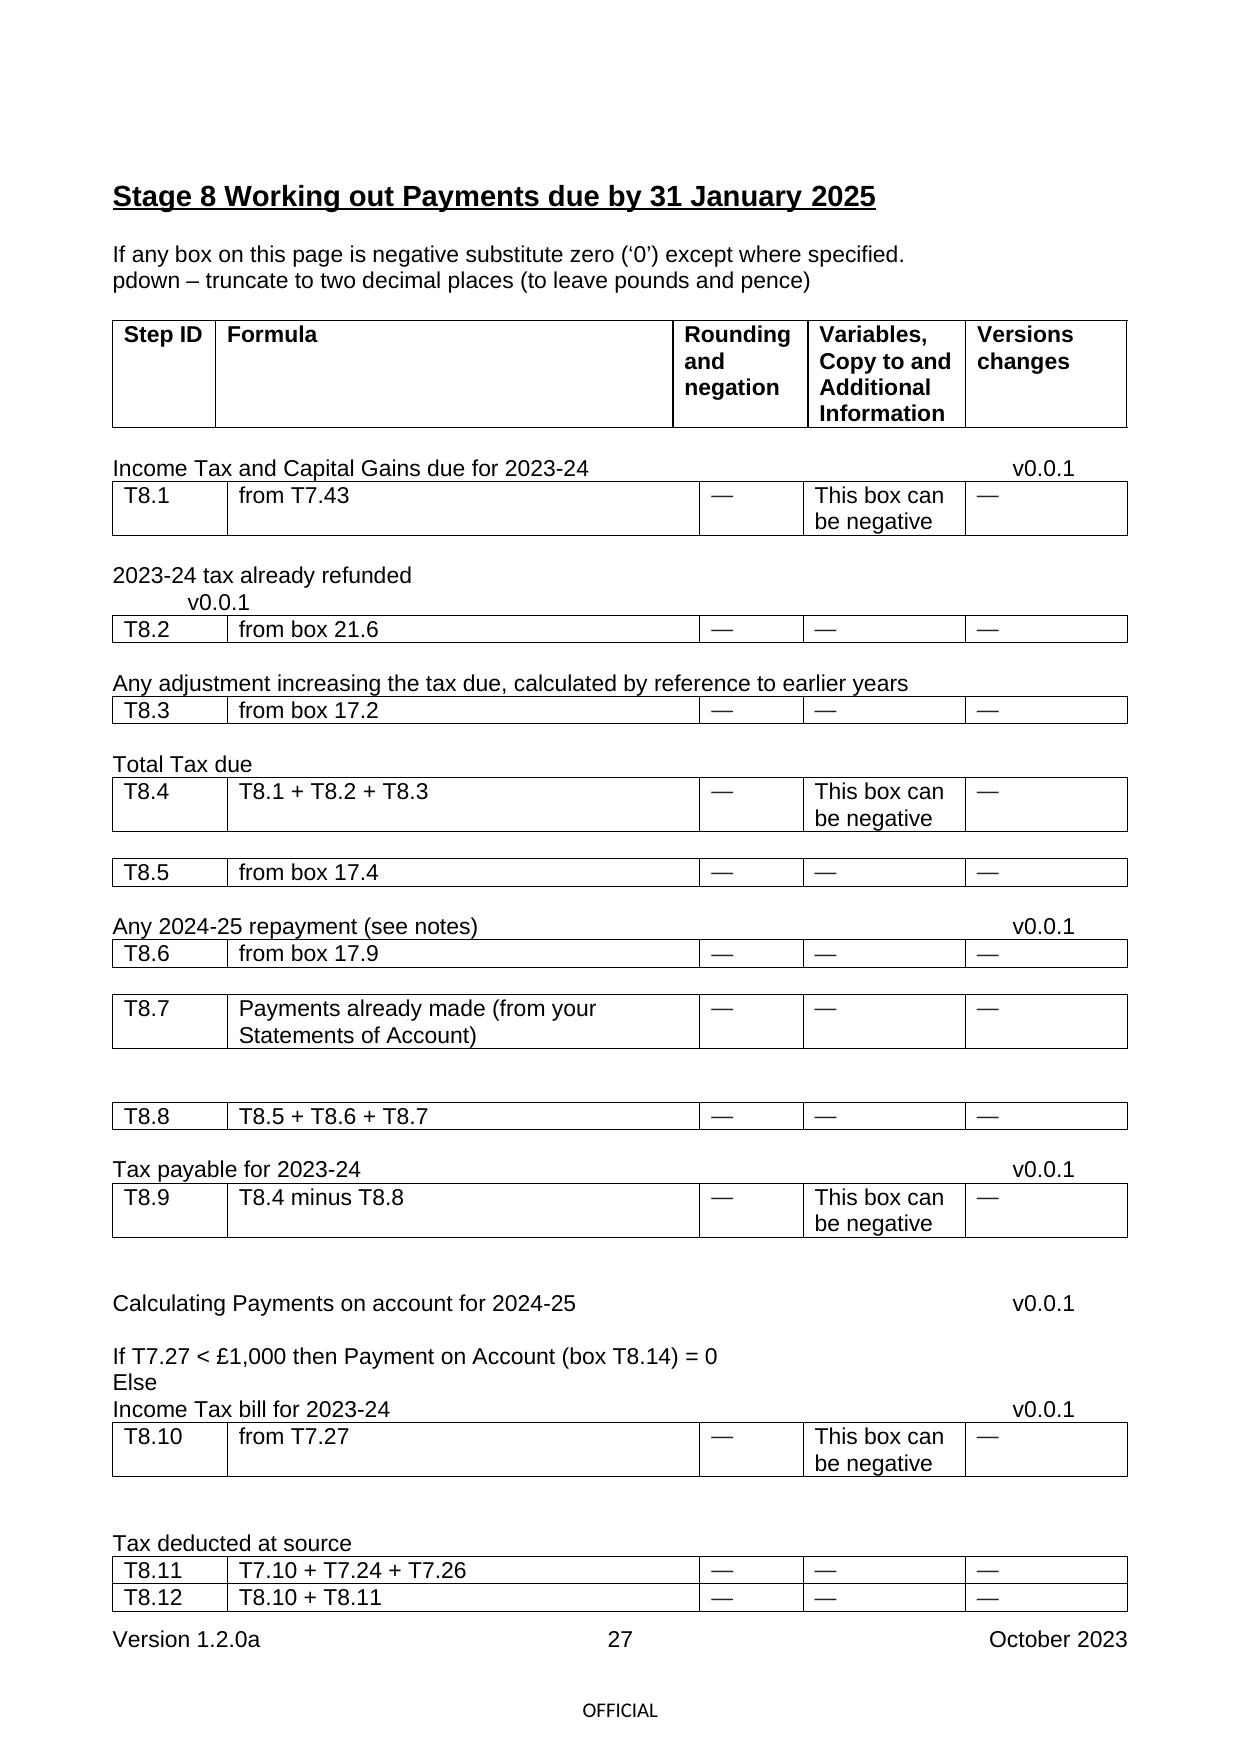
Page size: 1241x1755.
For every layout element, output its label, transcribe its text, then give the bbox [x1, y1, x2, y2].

table_header — [966, 1103, 1127, 1129]
table_header from T7.27 [228, 1423, 699, 1476]
text pdown – truncate to two decimal places (to leave pounds and pence) [112, 267, 1128, 293]
text Income Tax and Capital Gains due for 2023-24 v0.0.1 [112, 454, 1128, 481]
table_header T8.4 minus T8.8 [228, 1184, 699, 1237]
table_header from box 17.9 [228, 940, 699, 967]
table_header T8.10 [113, 1423, 227, 1476]
table_header T7.10 + T7.24 + T7.26 [228, 1557, 699, 1583]
table_header — [804, 1103, 965, 1129]
table_header — [700, 697, 803, 723]
table_header Formula [216, 321, 672, 427]
text Income Tax bill for 2023-24 v0.0.1 [112, 1396, 1128, 1422]
table_cell — [700, 1584, 803, 1611]
text Tax deducted at source [112, 1529, 1128, 1556]
table_header — [700, 1557, 803, 1583]
table_header — [700, 1103, 803, 1129]
table_header T8.3 [113, 697, 227, 723]
table_header — [700, 940, 803, 967]
text Calculating Payments on account for 2024-25 v0.0.1 [112, 1290, 1128, 1317]
text Else [112, 1369, 1128, 1396]
table_header T8.2 [113, 616, 227, 642]
table_header — [804, 940, 965, 967]
table_header — [700, 778, 803, 831]
table_header T8.9 [113, 1184, 227, 1237]
table_header — [700, 482, 803, 535]
table_header — [966, 859, 1127, 886]
table_header from box 21.6 [228, 616, 699, 642]
table_header — [700, 1184, 803, 1237]
table_cell T8.10 + T8.11 [228, 1584, 699, 1611]
subtitle Stage 8 Working out Payments due by 31 January 2025 [112, 179, 1128, 213]
table_header — [700, 616, 803, 642]
table_header T8.5 [113, 859, 227, 886]
table_header — [804, 697, 965, 723]
table_cell — [804, 1584, 965, 1611]
table_header T8.1 + T8.2 + T8.3 [228, 778, 699, 831]
table_header from box 17.4 [228, 859, 699, 886]
table_header T8.4 [113, 778, 227, 831]
table_header — [966, 778, 1127, 831]
table_header — [700, 859, 803, 886]
table_header — [966, 995, 1127, 1048]
table_header — [804, 616, 965, 642]
text Any adjustment increasing the tax due, calculated by reference to earlier years [112, 669, 1128, 696]
table_cell T8.12 [113, 1584, 227, 1611]
table_header This box can be negative [804, 1423, 965, 1476]
text Total Tax due [112, 751, 1128, 777]
table_header This box can be negative [804, 482, 965, 535]
table_header T8.5 + T8.6 + T8.7 [228, 1103, 699, 1129]
table_header — [966, 697, 1127, 723]
table_header This box can be negative [804, 1184, 965, 1237]
table_header Payments already made (from your Statements of Account) [228, 995, 699, 1048]
table_cell — [966, 1584, 1127, 1611]
table_header T8.6 [113, 940, 227, 967]
table_header — [804, 1557, 965, 1583]
table_header from T7.43 [228, 482, 699, 535]
table_header This box can be negative [804, 778, 965, 831]
text Tax payable for 2023-24 v0.0.1 [112, 1156, 1128, 1183]
table_header Rounding and negation [674, 321, 807, 427]
table_header — [700, 1423, 803, 1476]
table_header — [804, 859, 965, 886]
table_header T8.1 [113, 482, 227, 535]
table_header — [966, 482, 1127, 535]
table_header — [966, 1184, 1127, 1237]
text 2023-24 tax already refunded v0.0.1 [112, 562, 1128, 615]
table_header Variables, Copy to and Additional Information [809, 321, 965, 427]
table_header — [966, 1557, 1127, 1583]
table_header Step ID [113, 321, 215, 427]
table_header from box 17.2 [228, 697, 699, 723]
table_header T8.7 [113, 995, 227, 1048]
table_header — [700, 995, 803, 1048]
text If any box on this page is negative substitute zero (‘0’) except where specified. [112, 241, 1128, 267]
text Any 2024-25 repayment (see notes) v0.0.1 [112, 913, 1128, 939]
table_header — [966, 1423, 1127, 1476]
table_header — [966, 616, 1127, 642]
table_header — [966, 940, 1127, 967]
table_header T8.8 [113, 1103, 227, 1129]
table_header — [804, 995, 965, 1048]
table_header T8.11 [113, 1557, 227, 1583]
text If T7.27 < £1,000 then Payment on Account (box T8.14) = 0 [112, 1343, 1128, 1369]
table_header Versions changes [966, 321, 1126, 427]
